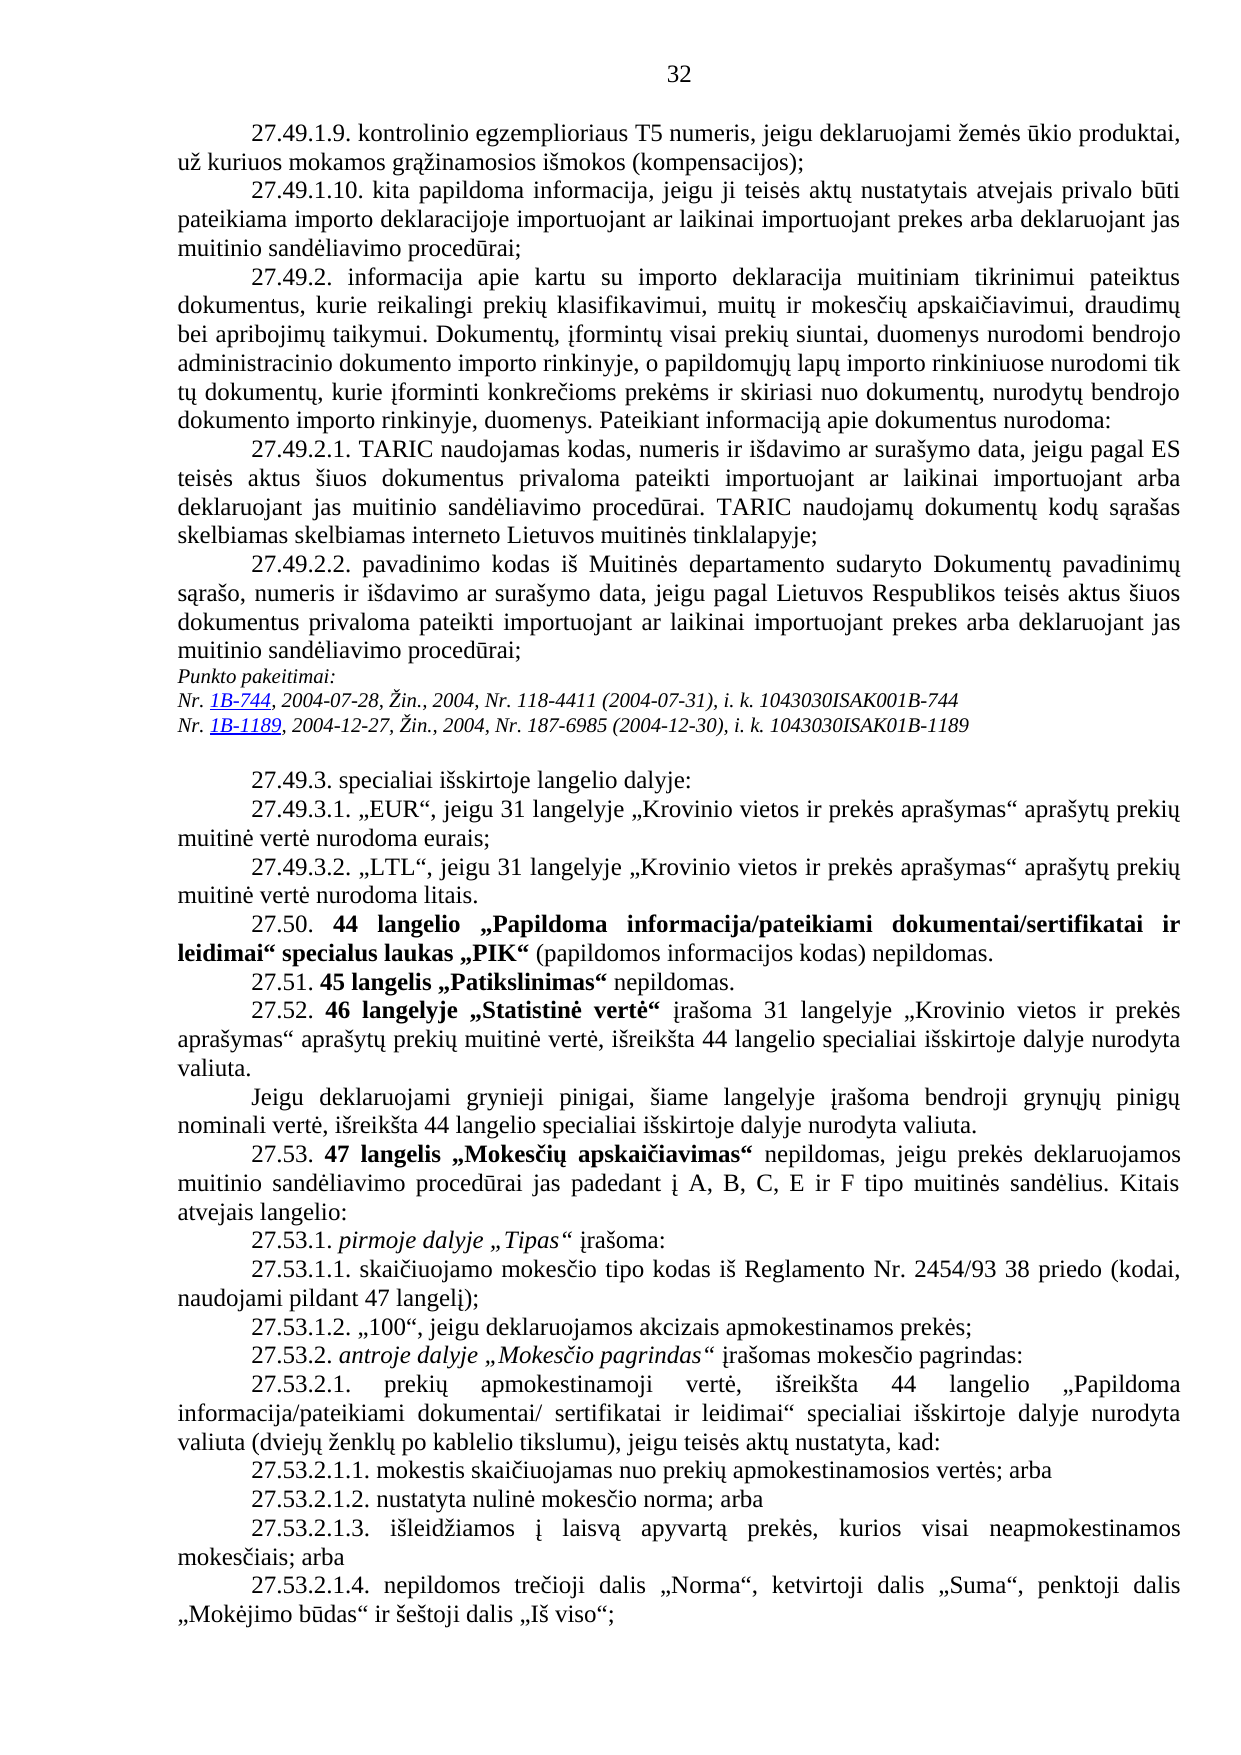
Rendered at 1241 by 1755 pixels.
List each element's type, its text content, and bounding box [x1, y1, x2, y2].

text 27.49.3. specialiai išskirtoje langelio dalyje: [177, 765, 1181, 794]
text 27.49.2.1. TARIC naudojamas kodas, numeris ir išdavimo ar surašymo data, jeigu pagal ES teisės aktus šiuos dokumentus privaloma pateikti importuojant ar laikinai importuojant arba deklaruojant jas muitinio sandėliavimo procedūrai. TARIC naudojamų dokumentų kodų sąrašas skelbiamas skelbiamas interneto Lietuvos muitinės tinklalapyje; [177, 434, 1181, 549]
text 27.49.2. informacija apie kartu su importo deklaracija muitiniam tikrinimui pateiktus dokumentus, kurie reikalingi prekių klasifikavimui, muitų ir mokesčių apskaičiavimui, draudimų bei apribojimų taikymui. Dokumentų, įformintų visai prekių siuntai, duomenys nurodomi bendrojo administracinio dokumento importo rinkinyje, o papildomųjų lapų importo rinkiniuose nurodomi tik tų dokumentų, kurie įforminti konkrečioms prekėms ir skiriasi nuo dokumentų, nurodytų bendrojo dokumento importo rinkinyje, duomenys. Pateikiant informaciją apie dokumentus nurodoma: [177, 262, 1181, 434]
text 27.53.2.1.1. mokestis skaičiuojamas nuo prekių apmokestinamosios vertės; arba [177, 1455, 1181, 1484]
text 27.53. 47 langelis „Mokesčių apskaičiavimas“ nepildomas, jeigu prekės deklaruojamos muitinio sandėliavimo procedūrai jas padedant į A, B, C, E ir F tipo muitinės sandėlius. Kitais atvejais langelio: [177, 1139, 1181, 1225]
text 27.49.2.2. pavadinimo kodas iš Muitinės departamento sudaryto Dokumentų pavadinimų sąrašo, numeris ir išdavimo ar surašymo data, jeigu pagal Lietuvos Respublikos teisės aktus šiuos dokumentus privaloma pateikti importuojant ar laikinai importuojant prekes arba deklaruojant jas muitinio sandėliavimo procedūrai; [177, 549, 1181, 664]
text 27.49.1.9. kontrolinio egzemplioriaus T5 numeris, jeigu deklaruojami žemės ūkio produktai, už kuriuos mokamos grąžinamosios išmokos (kompensacijos); [177, 118, 1181, 176]
text 27.53.2. antroje dalyje „Mokesčio pagrindas“ įrašomas mokesčio pagrindas: [177, 1340, 1181, 1369]
text 27.49.3.1. „EUR“, jeigu 31 langelyje „Krovinio vietos ir prekės aprašymas“ aprašytų prekių muitinė vertė nurodoma eurais; [177, 794, 1181, 852]
text 27.53.1.2. „100“, jeigu deklaruojamos akcizais apmokestinamos prekės; [177, 1312, 1181, 1340]
text 27.53.2.1.4. nepildomos trečioji dalis „Norma“, ketvirtoji dalis „Suma“, penktoji dalis „Mokėjimo būdas“ ir šeštoji dalis „Iš viso“; [177, 1570, 1181, 1628]
text 27.53.2.1. prekių apmokestinamoji vertė, išreikšta 44 langelio „Papildoma informacija/pateikiami dokumentai/ sertifikatai ir leidimai“ specialiai išskirtoje dalyje nurodyta valiuta (dviejų ženklų po kablelio tikslumu), jeigu teisės aktų nustatyta, kad: [177, 1369, 1181, 1455]
text Jeigu deklaruojami grynieji pinigai, šiame langelyje įrašoma bendroji grynųjų pinigų nominali vertė, išreikšta 44 langelio specialiai išskirtoje dalyje nurodyta valiuta. [177, 1082, 1181, 1139]
text 27.53.2.1.2. nustatyta nulinė mokesčio norma; arba [177, 1484, 1181, 1513]
text 27.53.2.1.3. išleidžiamos į laisvą apyvartą prekės, kurios visai neapmokestinamos mokesčiais; arba [177, 1513, 1181, 1570]
text 27.53.1.1. skaičiuojamo mokesčio tipo kodas iš Reglamento Nr. 2454/93 38 priedo (kodai, naudojami pildant 47 langelį); [177, 1254, 1181, 1312]
text 27.49.3.2. „LTL“, jeigu 31 langelyje „Krovinio vietos ir prekės aprašymas“ aprašytų prekių muitinė vertė nurodoma litais. [177, 852, 1181, 909]
text 27.50. 44 langelio „Papildoma informacija/pateikiami dokumentai/sertifikatai ir leidimai“ specialus laukas „PIK“ (papildomos informacijos kodas) nepildomas. [177, 909, 1181, 967]
text Nr. 1B-744, 2004-07-28, Žin., 2004, Nr. 118-4411 (2004-07-31), i. k. 1043030ISAK001B-744 [177, 688, 1181, 712]
text 27.53.1. pirmoje dalyje „Tipas“ įrašoma: [177, 1225, 1181, 1254]
text Punkto pakeitimai: [177, 664, 1181, 688]
text 27.52. 46 langelyje „Statistinė vertė“ įrašoma 31 langelyje „Krovinio vietos ir prekės aprašymas“ aprašytų prekių muitinė vertė, išreikšta 44 langelio specialiai išskirtoje dalyje nurodyta valiuta. [177, 995, 1181, 1082]
text 27.51. 45 langelis „Patikslinimas“ nepildomas. [177, 967, 1181, 995]
text Nr. 1B-1189, 2004-12-27, Žin., 2004, Nr. 187-6985 (2004-12-30), i. k. 1043030ISAK01B-1189 [177, 712, 1181, 737]
text 27.49.1.10. kita papildoma informacija, jeigu ji teisės aktų nustatytais atvejais privalo būti pateikiama importo deklaracijoje importuojant ar laikinai importuojant prekes arba deklaruojant jas muitinio sandėliavimo procedūrai; [177, 176, 1181, 262]
